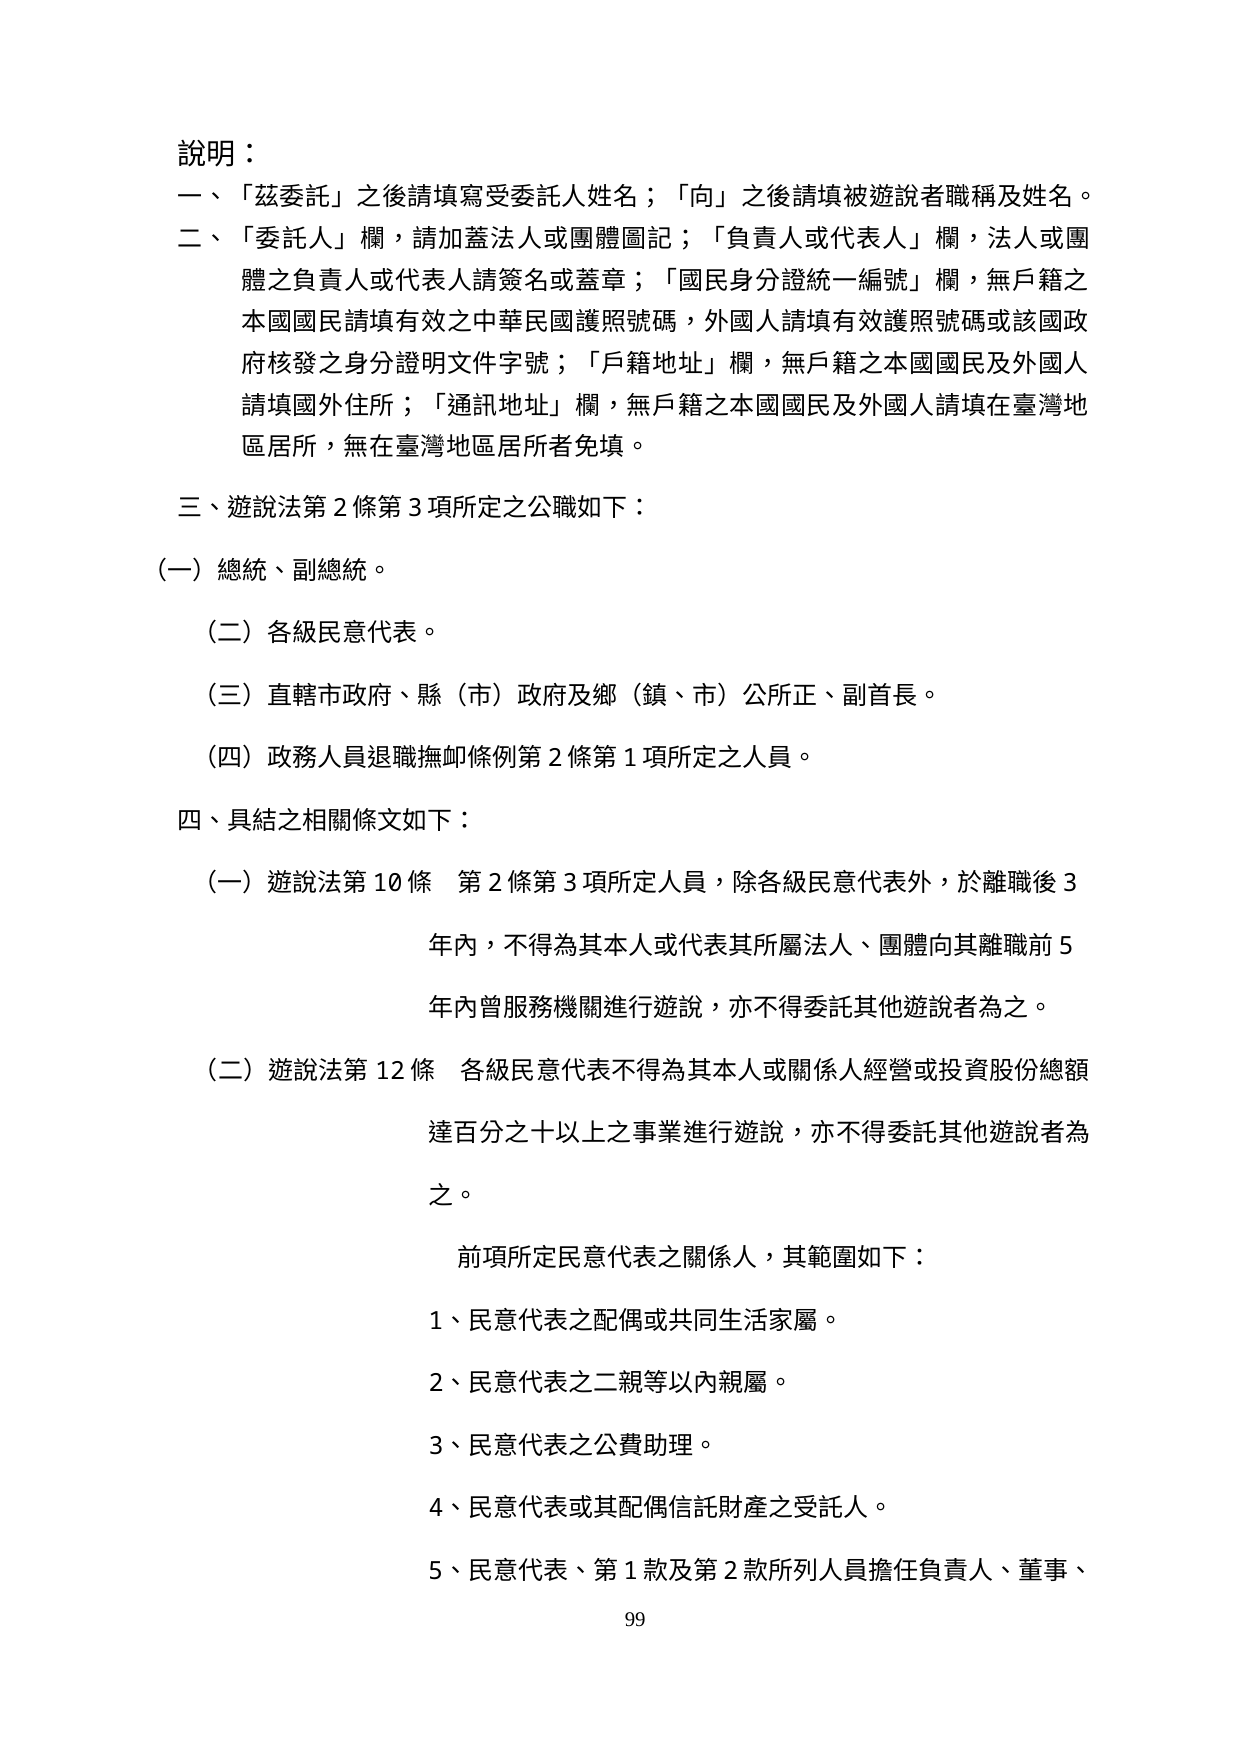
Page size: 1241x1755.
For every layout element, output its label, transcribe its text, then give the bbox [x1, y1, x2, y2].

text 二、「委託人」欄，請加蓋法人或團體圖記；「負責人或代表人」欄，法人或團體之負責人或代表人請簽名或蓋章；「國民身分證統一編號」欄，無戶籍之本國國民請填有效之中華民國護照號碼，外國人請填有效護照號碼或該國政府核發之身分證明文件字號；「戶籍地址」欄，無戶籍之本國國民及外國人請填國外住所；「通訊地址」欄，無戶籍之本國國民及外國人請填在臺灣地區居所，無在臺灣地區居所者免填。 [177, 214, 1093, 464]
text （一）遊說法第10條 第2條第3項所定人員，除各級民意代表外，於離職後3年內，不得為其本人或代表其所屬法人、團體向其離職前5年內曾服務機關進行遊說，亦不得委託其他遊說者為之。 [177, 839, 1093, 1027]
text 前項所定民意代表之關係人，其範圍如下： [200, 1214, 1090, 1277]
text 2、民意代表之二親等以內親屬。 [251, 1339, 1093, 1402]
text （一）總統、副總統。 [127, 527, 1093, 589]
text 4、民意代表或其配偶信託財產之受託人。 [251, 1464, 1093, 1527]
text （二）各級民意代表。 [177, 589, 1093, 652]
text 5、民意代表、第1款及第2款所列人員擔任負責人、董事、 [428, 1527, 1093, 1589]
text 1、民意代表之配偶或共同生活家屬。 [200, 1277, 1090, 1339]
text 一、「茲委託」之後請填寫受委託人姓名；「向」之後請填被遊說者職稱及姓名。 [177, 172, 1093, 214]
text （三）直轄市政府、縣（市）政府及鄉（鎮、市）公所正、副首長。 [177, 652, 1093, 714]
text （二）遊說法第12條 各級民意代表不得為其本人或關係人經營或投資股份總額達百分之十以上之事業進行遊說，亦不得委託其他遊說者為之。 [177, 1027, 1093, 1214]
text 四、具結之相關條文如下： [177, 777, 1093, 839]
text （四）政務人員退職撫卹條例第2條第1項所定之人員。 [177, 714, 1093, 777]
text 說明： [177, 110, 1093, 172]
text 三、遊說法第2條第3項所定之公職如下： [177, 464, 1093, 527]
text 3、民意代表之公費助理。 [251, 1402, 1093, 1464]
